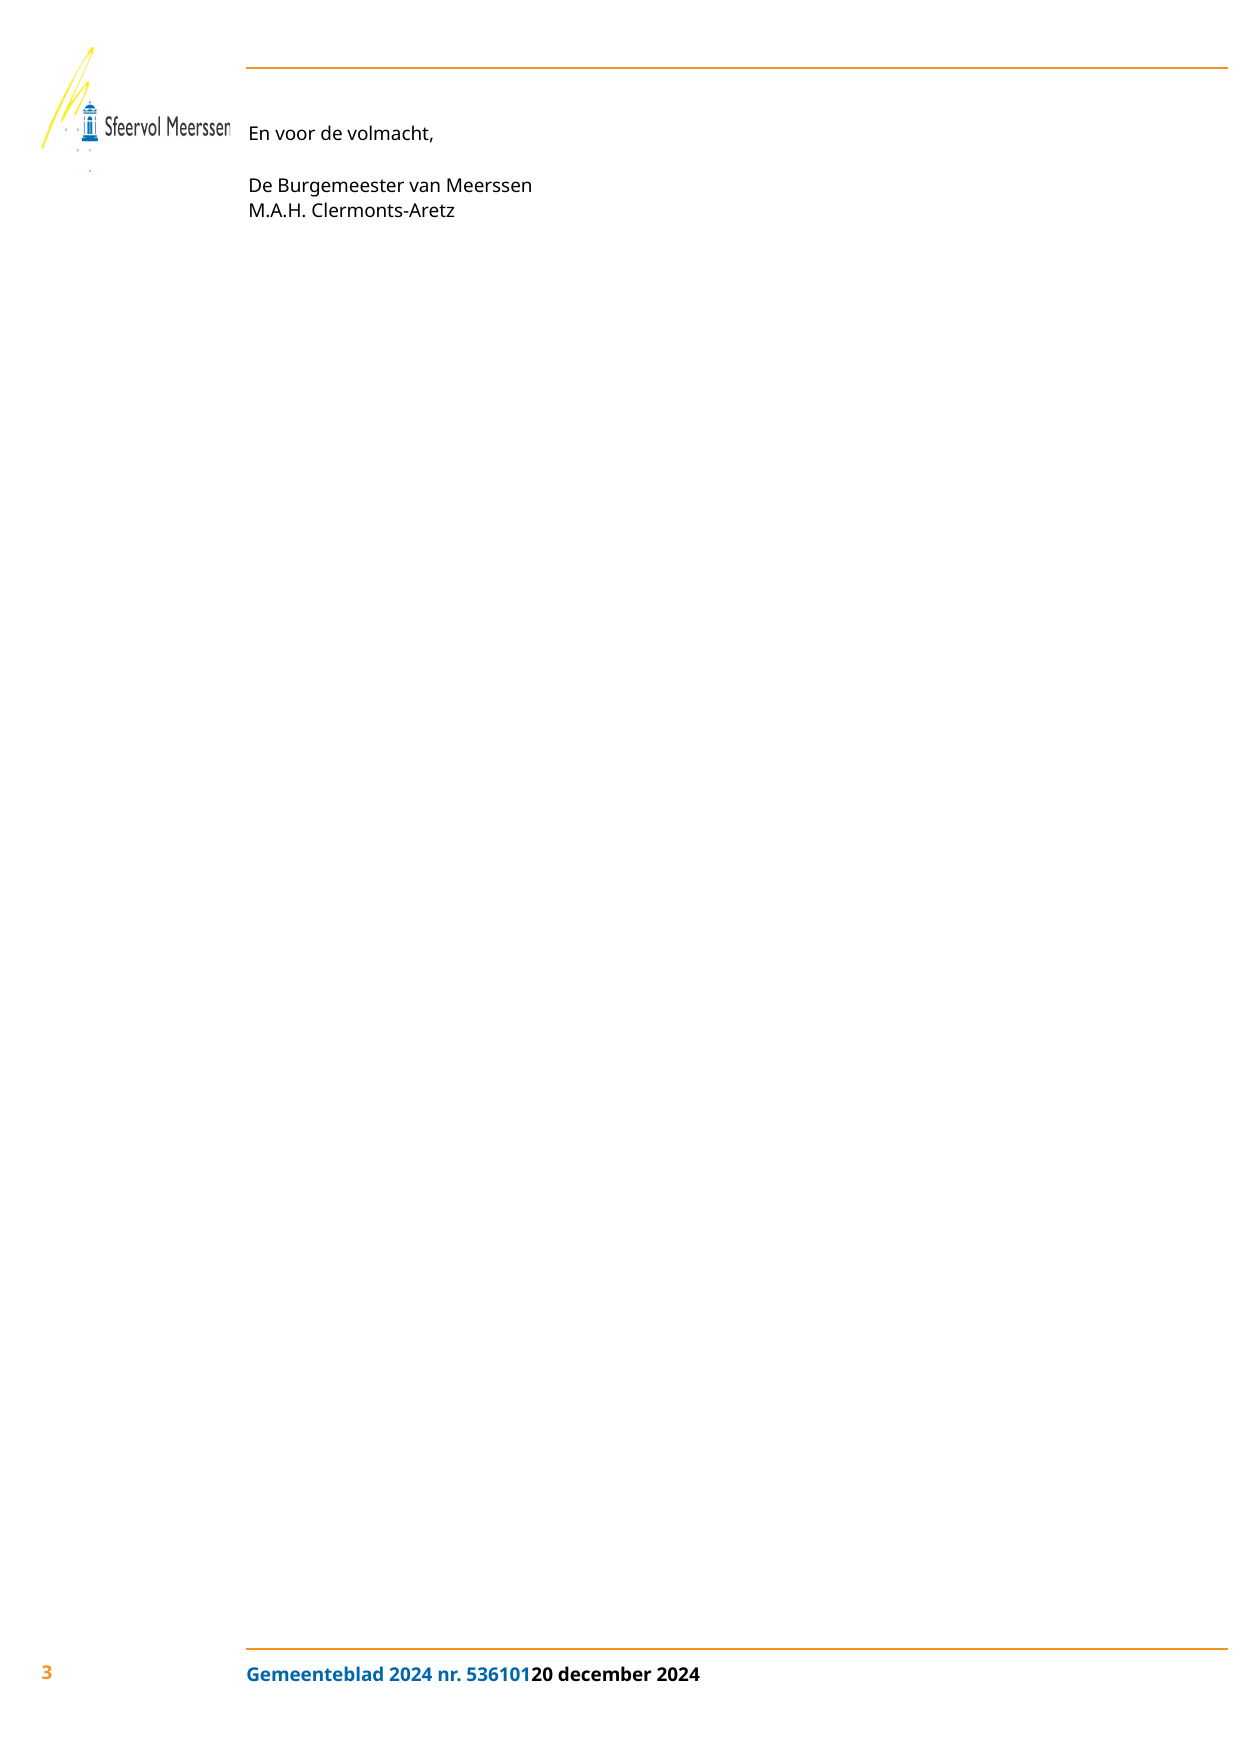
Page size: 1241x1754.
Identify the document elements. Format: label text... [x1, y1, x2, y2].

text En voor de volmacht, [248, 121, 1152, 146]
picture [41, 47, 231, 172]
text De Burgemeester van Meerssen [248, 172, 1152, 198]
text M.A.H. Clermonts-Aretz [248, 198, 1152, 223]
